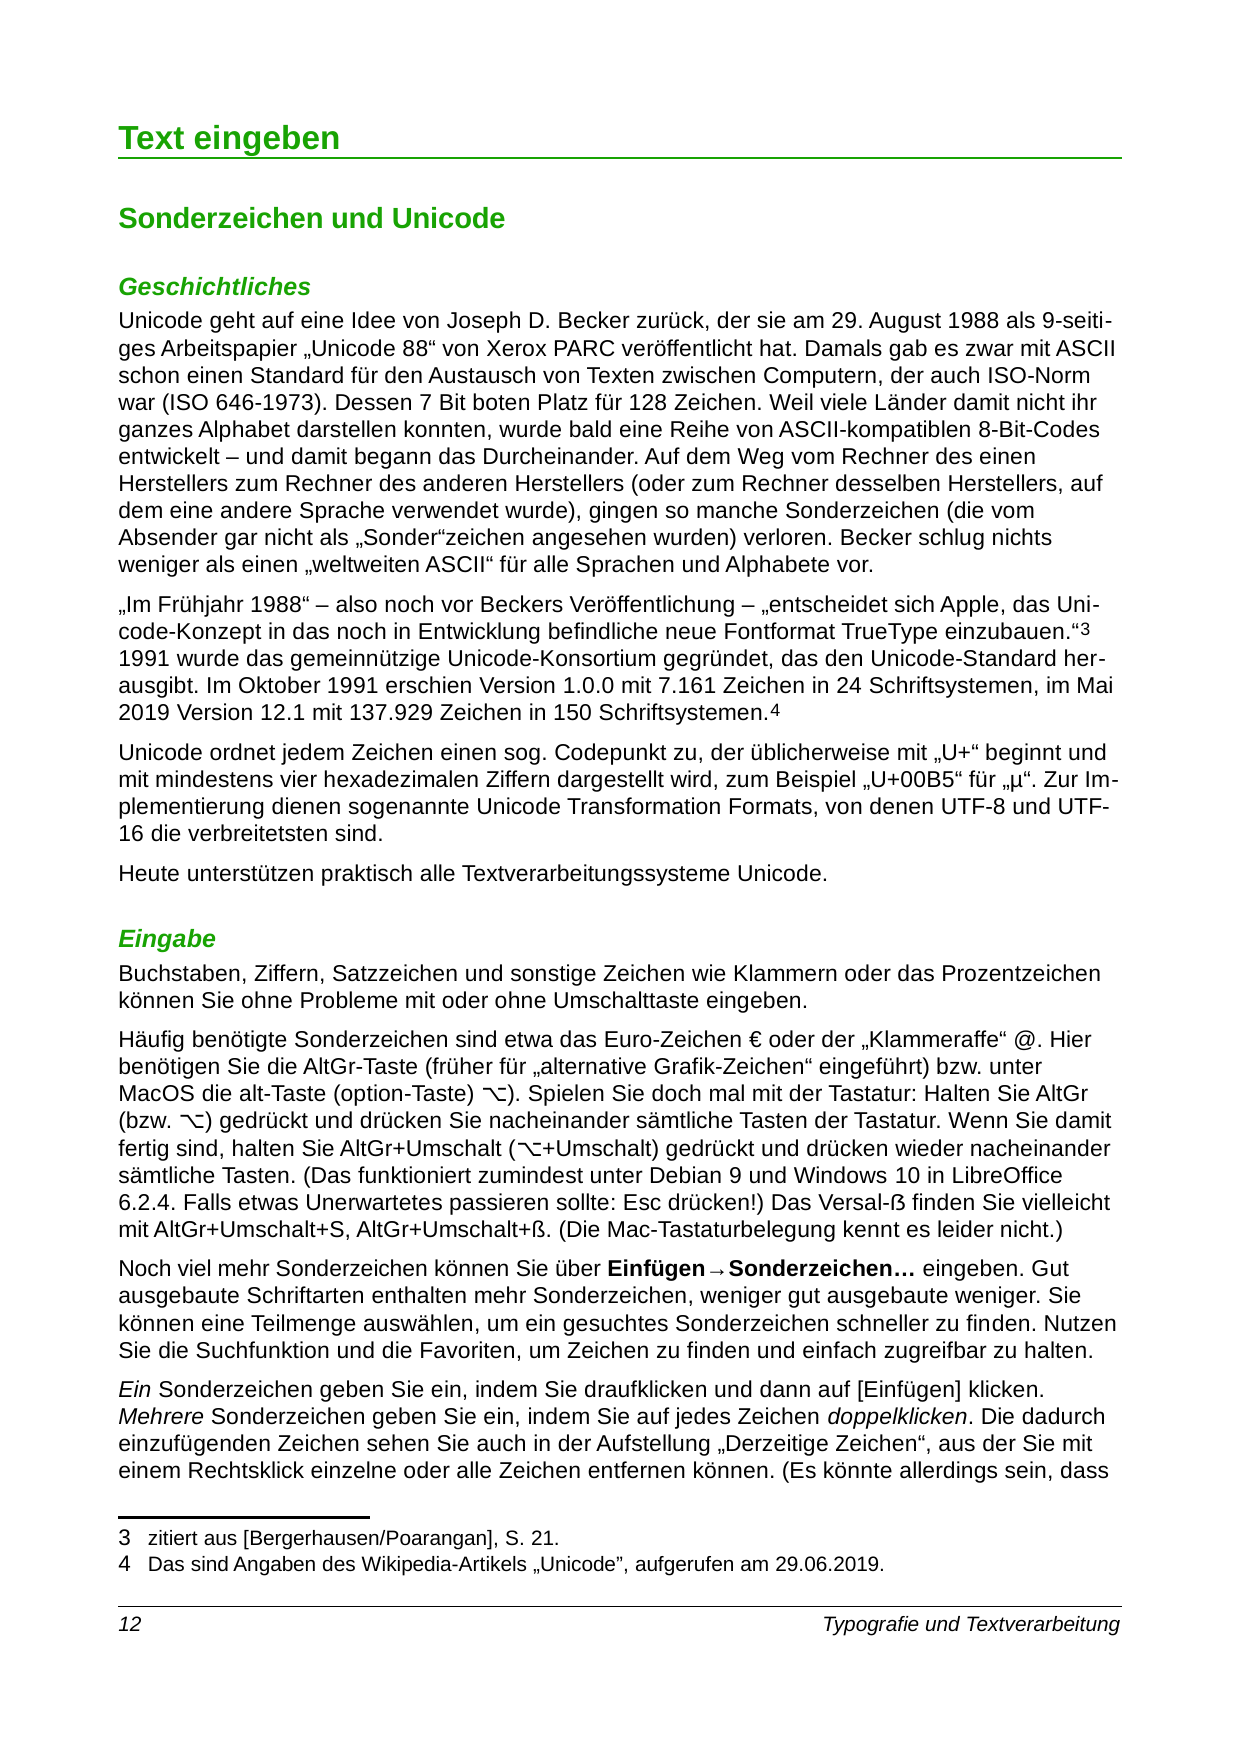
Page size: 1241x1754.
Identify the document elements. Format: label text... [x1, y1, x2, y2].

subtitle Text eingeben [118, 118, 1122, 157]
subtitle Geschichtliches [118, 272, 1122, 301]
text Unicode ordnet jedem Zeichen einen sog. Codepunkt zu, der üblicherweise mit „U+“ beginnt und mit mindestens vier hexadezimalen Ziffern dargestellt wird, zum Beispiel „U+00B5“ für „µ“. Zur Im­plementierung dienen sogenannte Unicode Transformation Formats, von denen UTF-8 und UTF-16 die verbreitetsten sind. [118, 738, 1122, 846]
text Buchstaben, Ziffern, Satzzeichen und sonstige Zeichen wie Klammern oder das Prozentzeichen können Sie ohne Probleme mit oder ohne Umschalttaste eingeben. [118, 959, 1122, 1013]
text Unicode geht auf eine Idee von Joseph D. Becker zurück, der sie am 29. August 1988 als 9-seiti­ges Arbeitspapier „Unicode 88“ von Xerox PARC veröffentlicht hat. Damals gab es zwar mit ASCII schon einen Standard für den Austausch von Texten zwischen Computern, der auch ISO-Norm war (ISO 646-1973). Dessen 7 Bit boten Platz für 128 Zeichen. Weil viele Länder damit nicht ihr ganzes Alphabet darstellen konnten, wurde bald eine Reihe von ASCII-kompatiblen 8-Bit-Codes entwickelt – und damit begann das Durcheinander. Auf dem Weg vom Rechner des einen Herstel­lers zum Rechner des anderen Herstellers (oder zum Rechner desselben Herstellers, auf dem eine andere Sprache verwendet wurde), gingen so manche Sonderzeichen (die vom Absender gar nicht als „Sonder“zeichen angesehen wurden) verloren. Becker schlug nichts weniger als einen „weltweiten ASCII“ für alle Sprachen und Alphabete vor. [118, 307, 1122, 578]
subtitle Eingabe [118, 923, 1122, 953]
text zitiert aus [Bergerhausen/Poarangan], S. 21. [118, 1524, 1122, 1550]
text „Im Frühjahr 1988“ – also noch vor Beckers Veröffentlichung – „entscheidet sich Apple, das Uni­code-Konzept in das noch in Entwicklung befindliche neue Fontformat TrueType einzubauen.“ 1991 wurde das gemeinnützige Unicode-Konsortium gegründet, das den Unicode-Standard her­ausgibt. Im Oktober 1991 erschien Version 1.0.0 mit 7.161 Zeichen in 24 Schriftsystemen, im Mai 2019 Version 12.1 mit 137.929 Zeichen in 150 Schriftsystemen. [118, 590, 1122, 726]
text Heute unterstützen praktisch alle Textverarbeitungssysteme Unicode. [118, 859, 1122, 886]
subtitle Sonderzeichen und Unicode [118, 201, 1122, 234]
text Häufig benötigte Sonderzeichen sind etwa das Euro-Zeichen € oder der „Klammeraffe“ @. Hier benötigen Sie die AltGr-Taste (früher für „alternative Grafik-Zeichen“ eingeführt) bzw. unter MacOS die alt-Taste (option-Taste) ⌥). Spielen Sie doch mal mit der Tastatur: Halten Sie AltGr (bzw. ⌥) gedrückt und drücken Sie nacheinander sämtliche Tasten der Tastatur. Wenn Sie damit fertig sind, halten Sie AltGr+Umschalt (⌥+Umschalt) gedrückt und drücken wieder nacheinander sämtliche Tasten. (Das funktioniert zumindest unter Debian 9 und Windows 10 in LibreOffice 6.2.4. Falls et­was Unerwartetes passieren sollte: Esc drücken!) Das Versal-ẞ finden Sie vielleicht mit AltGr+Um­schalt+S, AltGr+Umschalt+ß. (Die Mac-Tastaturbelegung kennt es leider nicht.) [118, 1026, 1122, 1242]
text Das sind Angaben des Wikipedia-Artikels „Unicode”, aufgerufen am 29.06.2019. [118, 1550, 1122, 1576]
text Ein Sonderzeichen geben Sie ein, indem Sie draufklicken und dann auf [Einfügen] klicken. Mehre­re Sonderzeichen geben Sie ein, indem Sie auf jedes Zeichen doppelklicken. Die dadurch einzufü­genden Zeichen sehen Sie auch in der Aufstellung „Derzeitige Zeichen“, aus der Sie mit einem Rechtsklick einzelne oder alle Zeichen entfernen können. (Es könnte allerdings sein, dass [118, 1376, 1122, 1484]
text Noch viel mehr Sonderzeichen können Sie über Einfügen→Sonderzeichen… eingeben. Gut ausgebaute Schriftarten enthalten mehr Sonderzeichen, weniger gut ausgebaute weniger. Sie können eine Teilmenge auswählen, um ein gesuchtes Sonderzeichen schneller zu fin­den. Nutzen Sie die Suchfunktion und die Favoriten, um Zeichen zu finden und einfach zugreifbar zu halten. [118, 1255, 1122, 1363]
